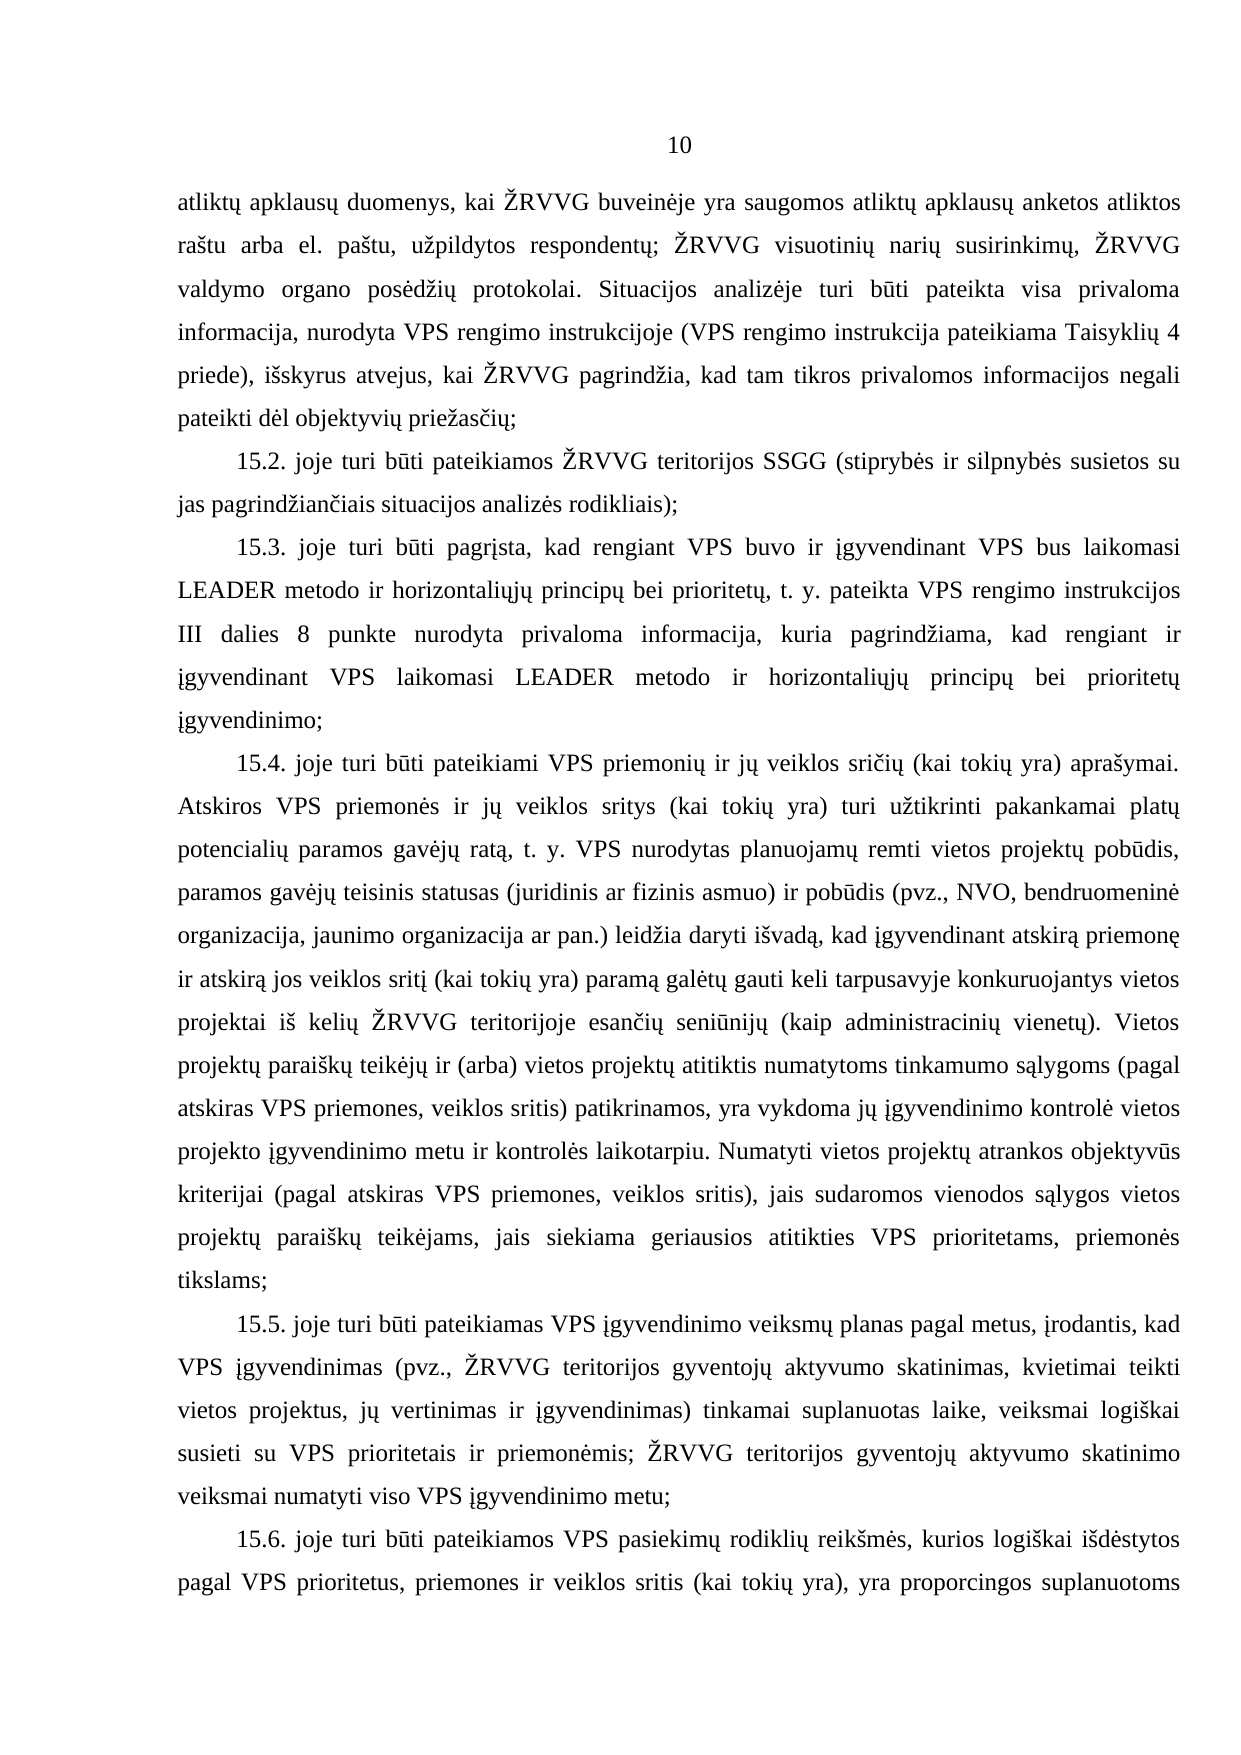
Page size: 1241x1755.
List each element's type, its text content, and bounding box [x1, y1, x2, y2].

text 15.5. joje turi būti pateikiamas VPS įgyvendinimo veiksmų planas pagal metus, įrodantis, kad VPS įgyvendinimas (pvz., ŽRVVG teritorijos gyventojų aktyvumo skatinimas, kvietimai teikti vietos projektus, jų vertinimas ir įgyvendinimas) tinkamai suplanuotas laike, veiksmai logiškai susieti su VPS prioritetais ir priemonėmis; ŽRVVG teritorijos gyventojų aktyvumo skatinimo veiksmai numatyti viso VPS įgyvendinimo metu; [177, 1309, 1181, 1510]
text 15.4. joje turi būti pateikiami VPS priemonių ir jų veiklos sričių (kai tokių yra) aprašymai. Atskiros VPS priemonės ir jų veiklos sritys (kai tokių yra) turi užtikrinti pakankamai platų potencialių paramos gavėjų ratą, t. y. VPS nurodytas planuojamų remti vietos projektų pobūdis, paramos gavėjų teisinis statusas (juridinis ar fizinis asmuo) ir pobūdis (pvz., NVO, bendruomeninė organizacija, jaunimo organizacija ar pan.) leidžia daryti išvadą, kad įgyvendinant atskirą priemonę ir atskirą jos veiklos sritį (kai tokių yra) paramą galėtų gauti keli tarpusavyje konkuruojantys vietos projektai iš kelių ŽRVVG teritorijoje esančių seniūnijų (kaip administracinių vienetų). Vietos projektų paraiškų teikėjų ir (arba) vietos projektų atitiktis numatytoms tinkamumo sąlygoms (pagal atskiras VPS priemones, veiklos sritis) patikrinamos, yra vykdoma jų įgyvendinimo kontrolė vietos projekto įgyvendinimo metu ir kontrolės laikotarpiu. Numatyti vietos projektų atrankos objektyvūs kriterijai (pagal atskiras VPS priemones, veiklos sritis), jais sudaromos vienodos sąlygos vietos projektų paraiškų teikėjams, jais siekiama geriausios atitikties VPS prioritetams, priemonės tikslams; [177, 748, 1181, 1294]
text atliktų apklausų duomenys, kai ŽRVVG buveinėje yra saugomos atliktų apklausų anketos atliktos raštu arba el. paštu, užpildytos respondentų; ŽRVVG visuotinių narių susirinkimų, ŽRVVG valdymo organo posėdžių protokolai. Situacijos analizėje turi būti pateikta visa privaloma informacija, nurodyta VPS rengimo instrukcijoje (VPS rengimo instrukcija pateikiama Taisyklių 4 priede), išskyrus atvejus, kai ŽRVVG pagrindžia, kad tam tikros privalomos informacijos negali pateikti dėl objektyvių priežasčių; [177, 187, 1181, 432]
text 15.6. joje turi būti pateikiamos VPS pasiekimų rodiklių reikšmės, kurios logiškai išdėstytos pagal VPS prioritetus, priemones ir veiklos sritis (kai tokių yra), yra proporcingos suplanuotoms [177, 1524, 1181, 1596]
text 15.3. joje turi būti pagrįsta, kad rengiant VPS buvo ir įgyvendinant VPS bus laikomasi LEADER metodo ir horizontaliųjų principų bei prioritetų, t. y. pateikta VPS rengimo instrukcijos III dalies 8 punkte nurodyta privaloma informacija, kuria pagrindžiama, kad rengiant ir įgyvendinant VPS laikomasi LEADER metodo ir horizontaliųjų principų bei prioritetų įgyvendinimo; [177, 532, 1181, 734]
text 15.2. joje turi būti pateikiamos ŽRVVG teritorijos SSGG (stiprybės ir silpnybės susietos su jas pagrindžiančiais situacijos analizės rodikliais); [177, 446, 1181, 518]
